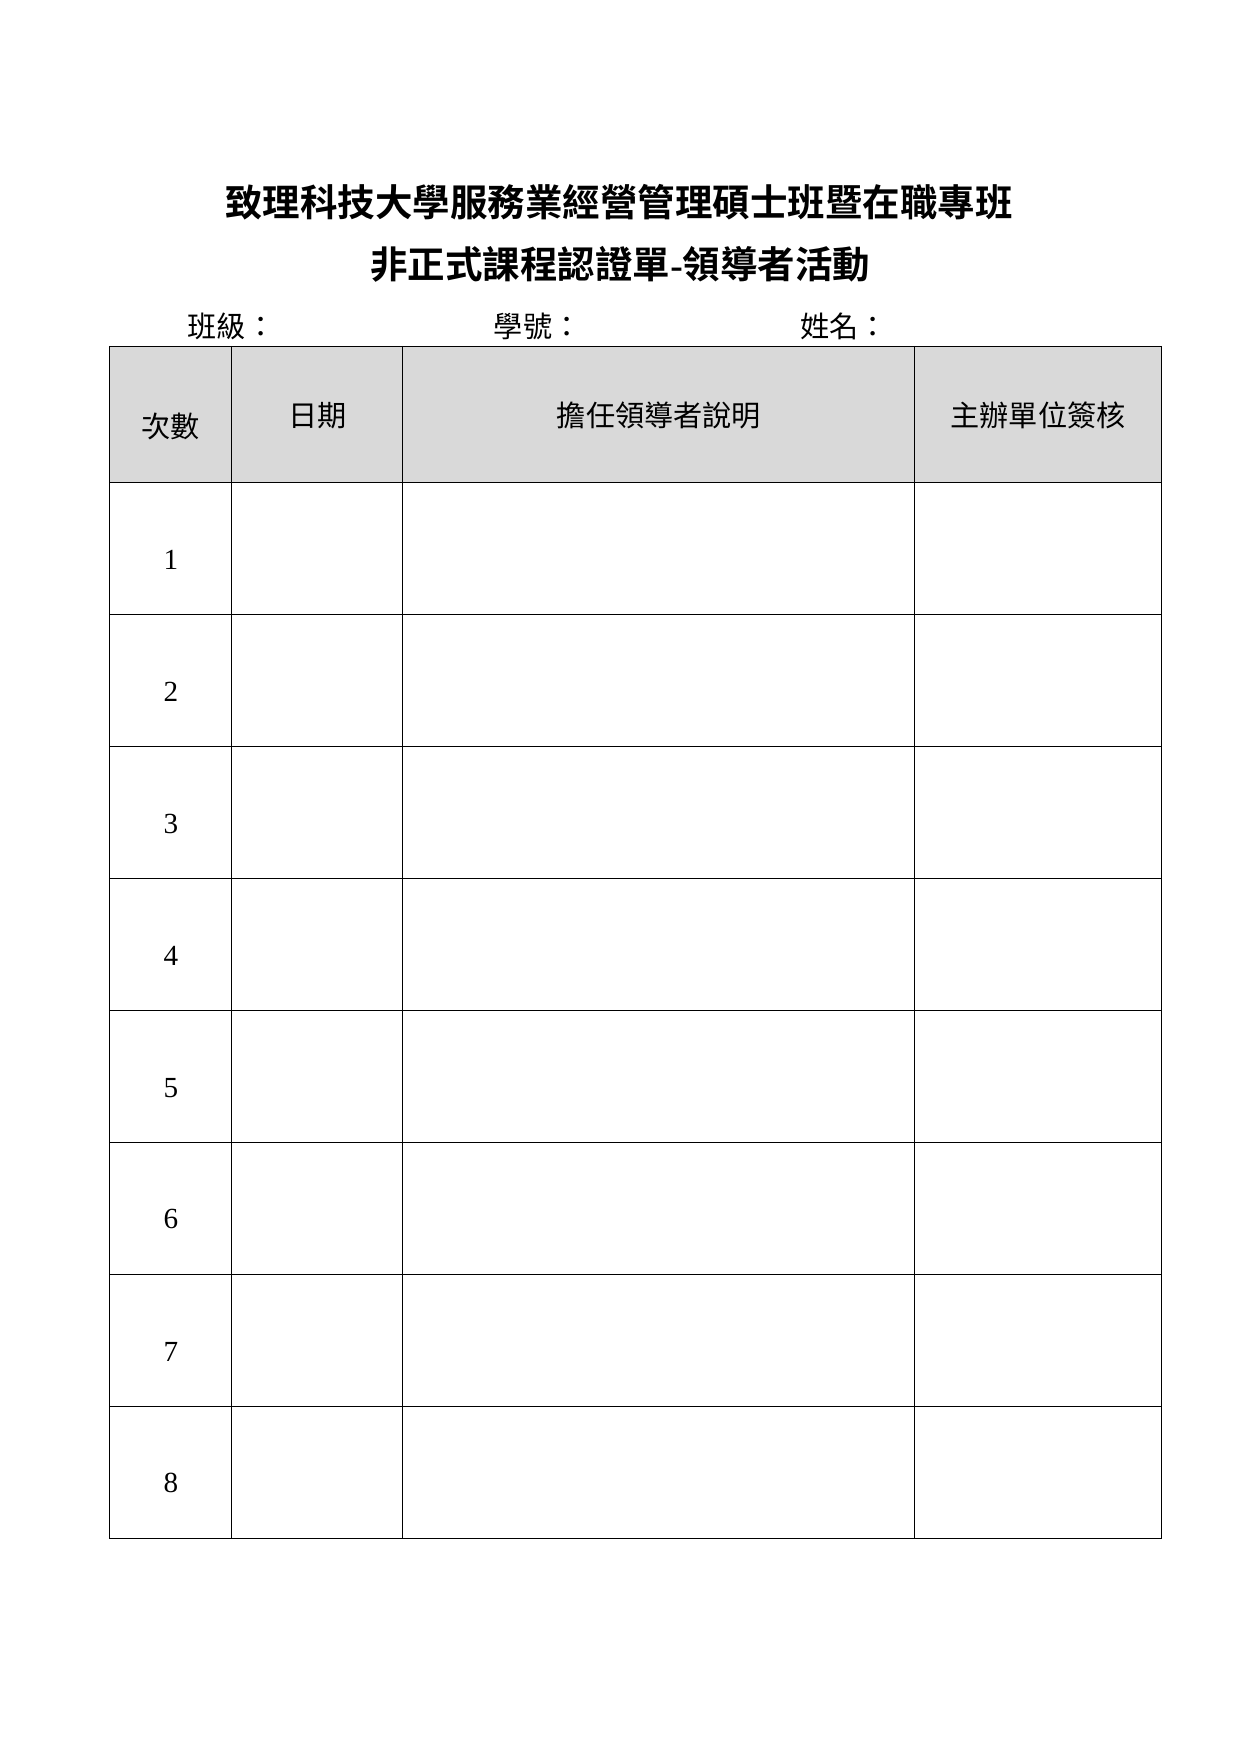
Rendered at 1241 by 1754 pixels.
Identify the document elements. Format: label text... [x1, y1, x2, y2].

table_header 主辦單位簽核 [915, 347, 1161, 482]
table_cell [403, 879, 914, 1009]
table_cell [915, 1143, 1161, 1273]
table_cell [232, 1143, 402, 1273]
table_cell [915, 615, 1161, 746]
table_header 擔任領導者說明 [403, 347, 914, 482]
table_cell [232, 483, 402, 614]
table_cell [915, 1407, 1161, 1537]
table_cell [915, 747, 1161, 878]
table_cell [915, 1011, 1161, 1142]
text 非正式課程認證單-領導者活動 [187, 221, 1053, 283]
table_cell [232, 1275, 402, 1406]
table_cell [232, 879, 402, 1009]
table_cell 4 [110, 879, 231, 1009]
table_cell [403, 1143, 914, 1273]
table_cell [403, 1275, 914, 1406]
table_cell 7 [110, 1275, 231, 1406]
table_cell [232, 1011, 402, 1142]
table_cell [232, 615, 402, 746]
table_cell 8 [110, 1407, 231, 1537]
table_cell [915, 1275, 1161, 1406]
table_cell 1 [110, 483, 231, 614]
table_cell [403, 747, 914, 878]
text 班級： 學號： 姓名： [187, 283, 1053, 346]
table_cell 3 [110, 747, 231, 878]
table_cell [403, 483, 914, 614]
text 致理科技大學服務業經營管理碩士班暨在職專班 [169, 158, 1069, 221]
table_cell [232, 747, 402, 878]
table_cell [232, 1407, 402, 1537]
table_cell 2 [110, 615, 231, 746]
table_cell [915, 483, 1161, 614]
table_cell [403, 615, 914, 746]
table_cell 5 [110, 1011, 231, 1142]
table_header 日期 [232, 347, 402, 482]
table_cell [915, 879, 1161, 1009]
table_cell [403, 1011, 914, 1142]
table_header 次數 [110, 347, 231, 482]
table_cell 6 [110, 1143, 231, 1273]
table_cell [403, 1407, 914, 1537]
